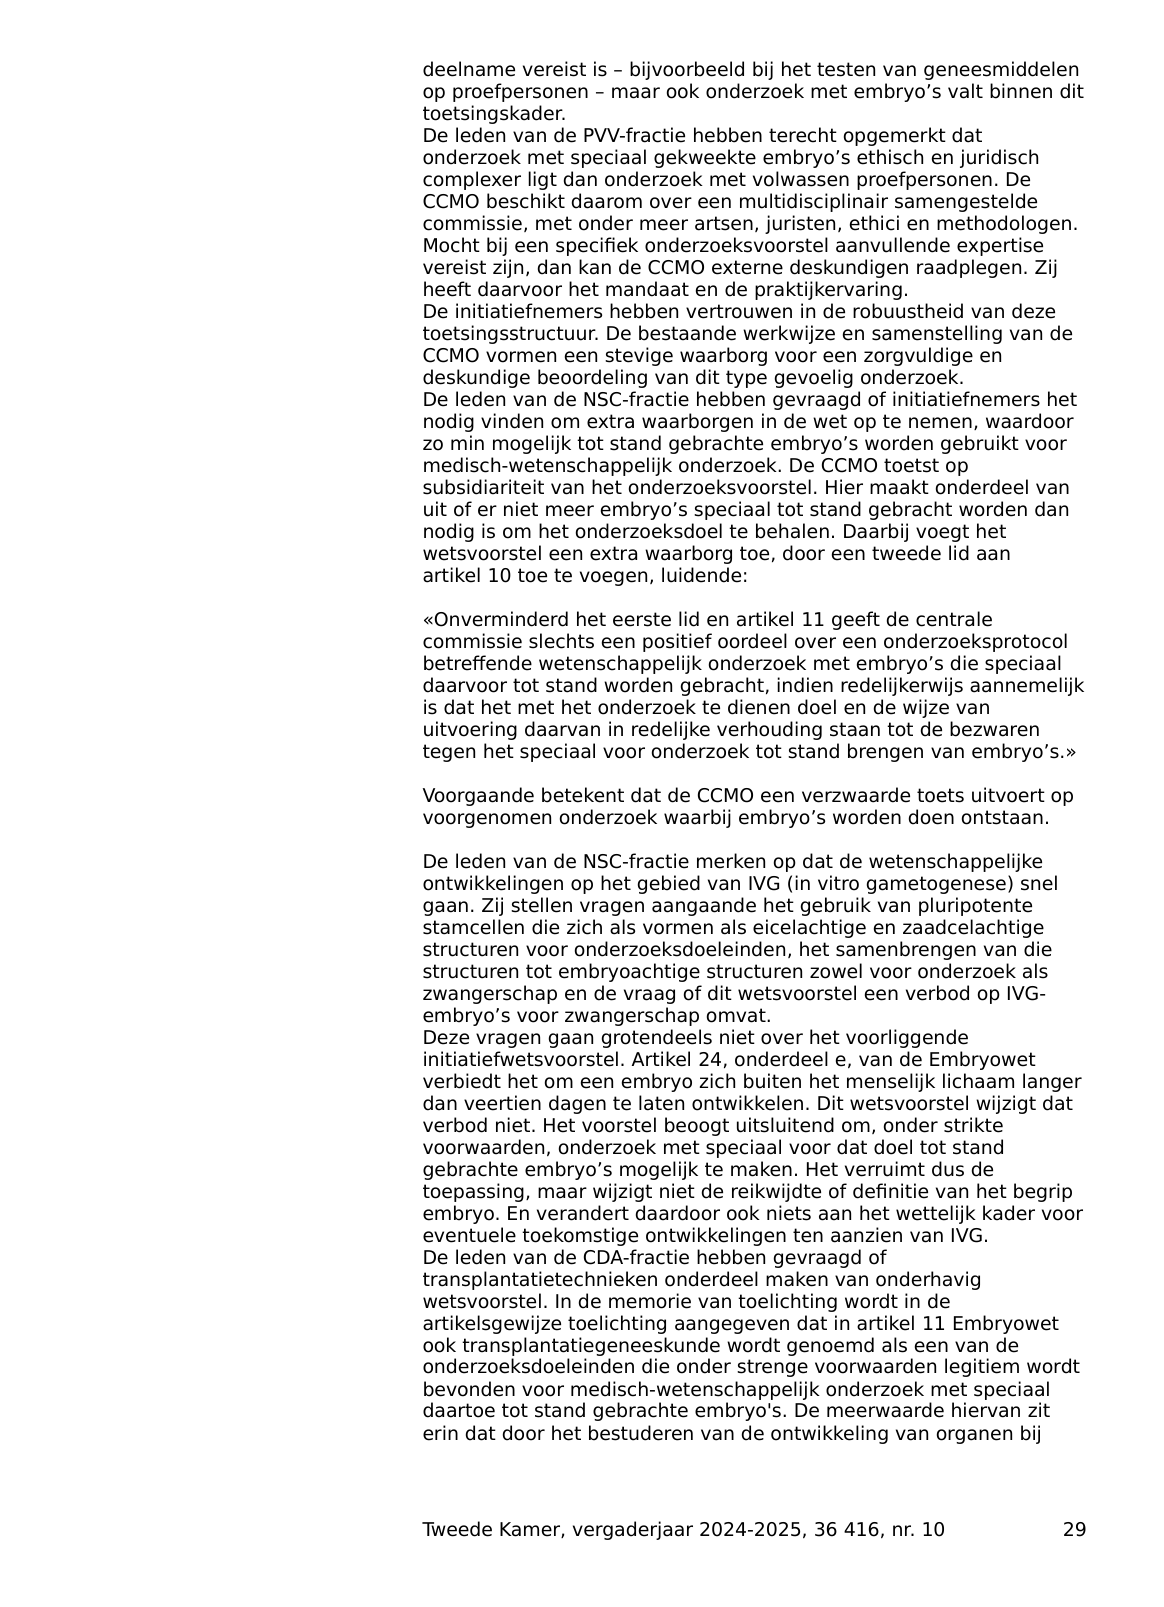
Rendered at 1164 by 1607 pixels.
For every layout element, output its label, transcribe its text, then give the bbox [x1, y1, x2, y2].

text deelname vereist is – bijvoorbeeld bij het testen van geneesmiddelen op proefpersonen – maar ook onderzoek met embryo’s valt binnen dit toetsingskader. [422, 59, 1087, 125]
text «Onverminderd het eerste lid en artikel 11 geeft de centrale commissie slechts een positief oordeel over een onderzoeksprotocol betreffende wetenschappelijk onderzoek met embryo’s die speciaal daarvoor tot stand worden gebracht, indien redelijkerwijs aannemelijk is dat het met het onderzoek te dienen doel en de wijze van uitvoering daarvan in redelijke verhouding staan tot de bezwaren tegen het speciaal voor onderzoek tot stand brengen van embryo’s.» [422, 609, 1087, 763]
text Voorgaande betekent dat de CCMO een verzwaarde toets uitvoert op voorgenomen onderzoek waarbij embryo’s worden doen ontstaan. [422, 785, 1087, 829]
text De leden van de NSC-fractie merken op dat de wetenschappelijke ontwikkelingen op het gebied van IVG (in vitro gametogenese) snel gaan. Zij stellen vragen aangaande het gebruik van pluripotente stamcellen die zich als vormen als eicelachtige en zaadcelachtige structuren voor onderzoeksdoeleinden, het samenbrengen van die structuren tot embryoachtige structuren zowel voor onderzoek als zwangerschap en de vraag of dit wetsvoorstel een verbod op IVG-embryo’s voor zwangerschap omvat. [422, 851, 1087, 1027]
text De leden van de CDA-fractie hebben gevraagd of transplantatietechnieken onderdeel maken van onderhavig wetsvoorstel. In de memorie van toelichting wordt in de artikelsgewijze toelichting aangegeven dat in artikel 11 Embryowet ook transplantatiegeneeskunde wordt genoemd als een van de onderzoeksdoeleinden die onder strenge voorwaarden legitiem wordt bevonden voor medisch-wetenschappelijk onderzoek met speciaal daartoe tot stand gebrachte embryo's. De meerwaarde hiervan zit erin dat door het bestuderen van de ontwikkeling van organen bij [422, 1247, 1087, 1444]
text De leden van de PVV-fractie hebben terecht opgemerkt dat onderzoek met speciaal gekweekte embryo’s ethisch en juridisch complexer ligt dan onderzoek met volwassen proefpersonen. De CCMO beschikt daarom over een multidisciplinair samengestelde commissie, met onder meer artsen, juristen, ethici en methodologen. Mocht bij een specifiek onderzoeksvoorstel aanvullende expertise vereist zijn, dan kan de CCMO externe deskundigen raadplegen. Zij heeft daarvoor het mandaat en de praktijkervaring. [422, 125, 1087, 301]
text Deze vragen gaan grotendeels niet over het voorliggende initiatiefwetsvoorstel. Artikel 24, onderdeel e, van de Embryowet verbiedt het om een embryo zich buiten het menselijk lichaam langer dan veertien dagen te laten ontwikkelen. Dit wetsvoorstel wijzigt dat verbod niet. Het voorstel beoogt uitsluitend om, onder strikte voorwaarden, onderzoek met speciaal voor dat doel tot stand gebrachte embryo’s mogelijk te maken. Het verruimt dus de toepassing, maar wijzigt niet de reikwijdte of definitie van het begrip embryo. En verandert daardoor ook niets aan het wettelijk kader voor eventuele toekomstige ontwikkelingen ten aanzien van IVG. [422, 1027, 1087, 1247]
text De initiatiefnemers hebben vertrouwen in de robuustheid van deze toetsingsstructuur. De bestaande werkwijze en samenstelling van de CCMO vormen een stevige waarborg voor een zorgvuldige en deskundige beoordeling van dit type gevoelig onderzoek. [422, 301, 1087, 389]
text De leden van de NSC-fractie hebben gevraagd of initiatiefnemers het nodig vinden om extra waarborgen in de wet op te nemen, waardoor zo min mogelijk tot stand gebrachte embryo’s worden gebruikt voor medisch-wetenschappelijk onderzoek. De CCMO toetst op subsidiariteit van het onderzoeksvoorstel. Hier maakt onderdeel van uit of er niet meer embryo’s speciaal tot stand gebracht worden dan nodig is om het onderzoeksdoel te behalen. Daarbij voegt het wetsvoorstel een extra waarborg toe, door een tweede lid aan artikel 10 toe te voegen, luidende: [422, 389, 1087, 587]
